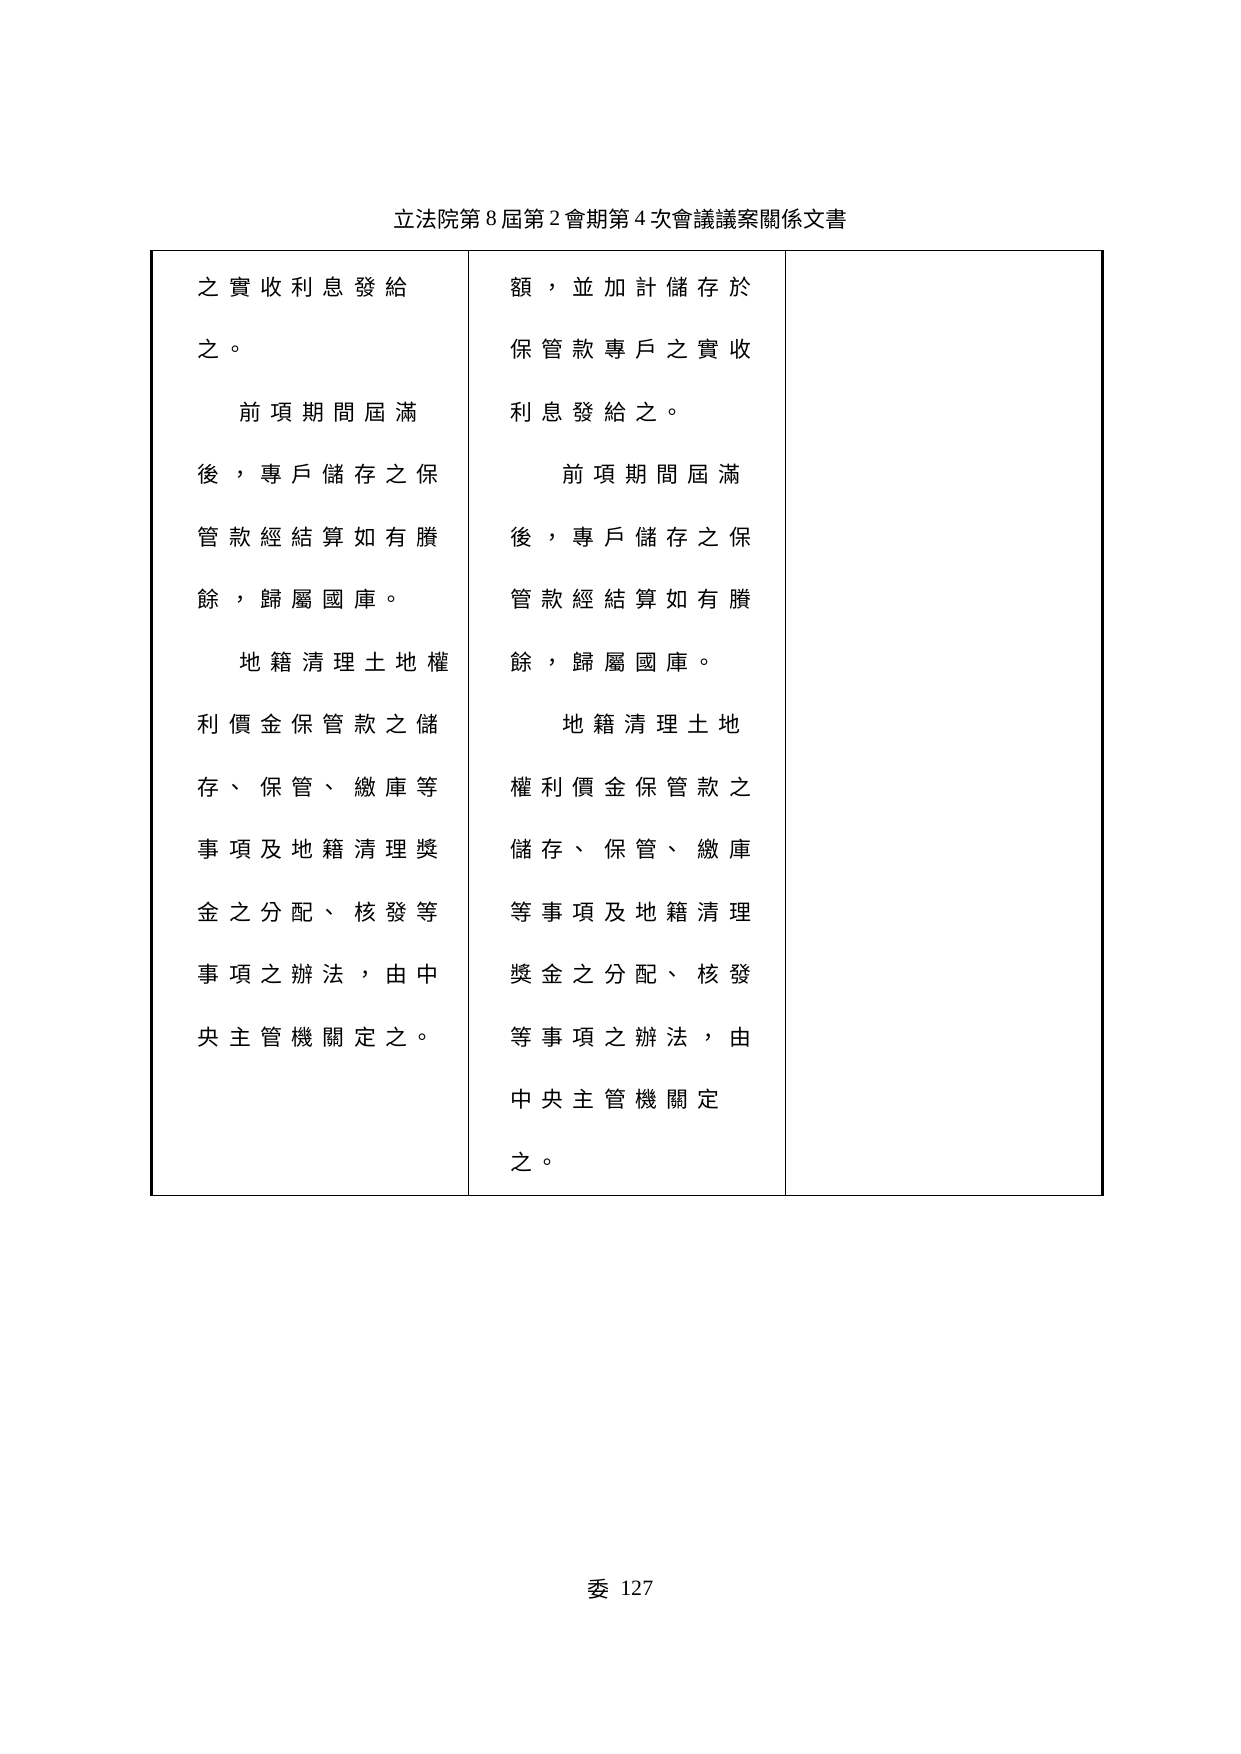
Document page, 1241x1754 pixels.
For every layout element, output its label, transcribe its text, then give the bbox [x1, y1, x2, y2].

table_cell 之實收利息發給之。 前項期間屆滿後，專戶儲存之保管款經結算如有賸餘，歸屬國庫。 地籍清理土地權利價金保管款之儲存、保管、繳庫等事項及地籍清理獎金之分配、核發等事項之辦法，由中央主管機關定之。 [153, 251, 468, 1194]
table_cell [786, 251, 1101, 1194]
table_cell 額，並加計儲存於保管款專戶之實收利息發給之。 前項期間屆滿後，專戶儲存之保管款經結算如有賸餘，歸屬國庫。 地籍清理土地權利價金保管款之儲存、保管、繳庫等事項及地籍清理獎金之分配、核發等事項之辦法，由中央主管機關定之。 [469, 251, 785, 1194]
